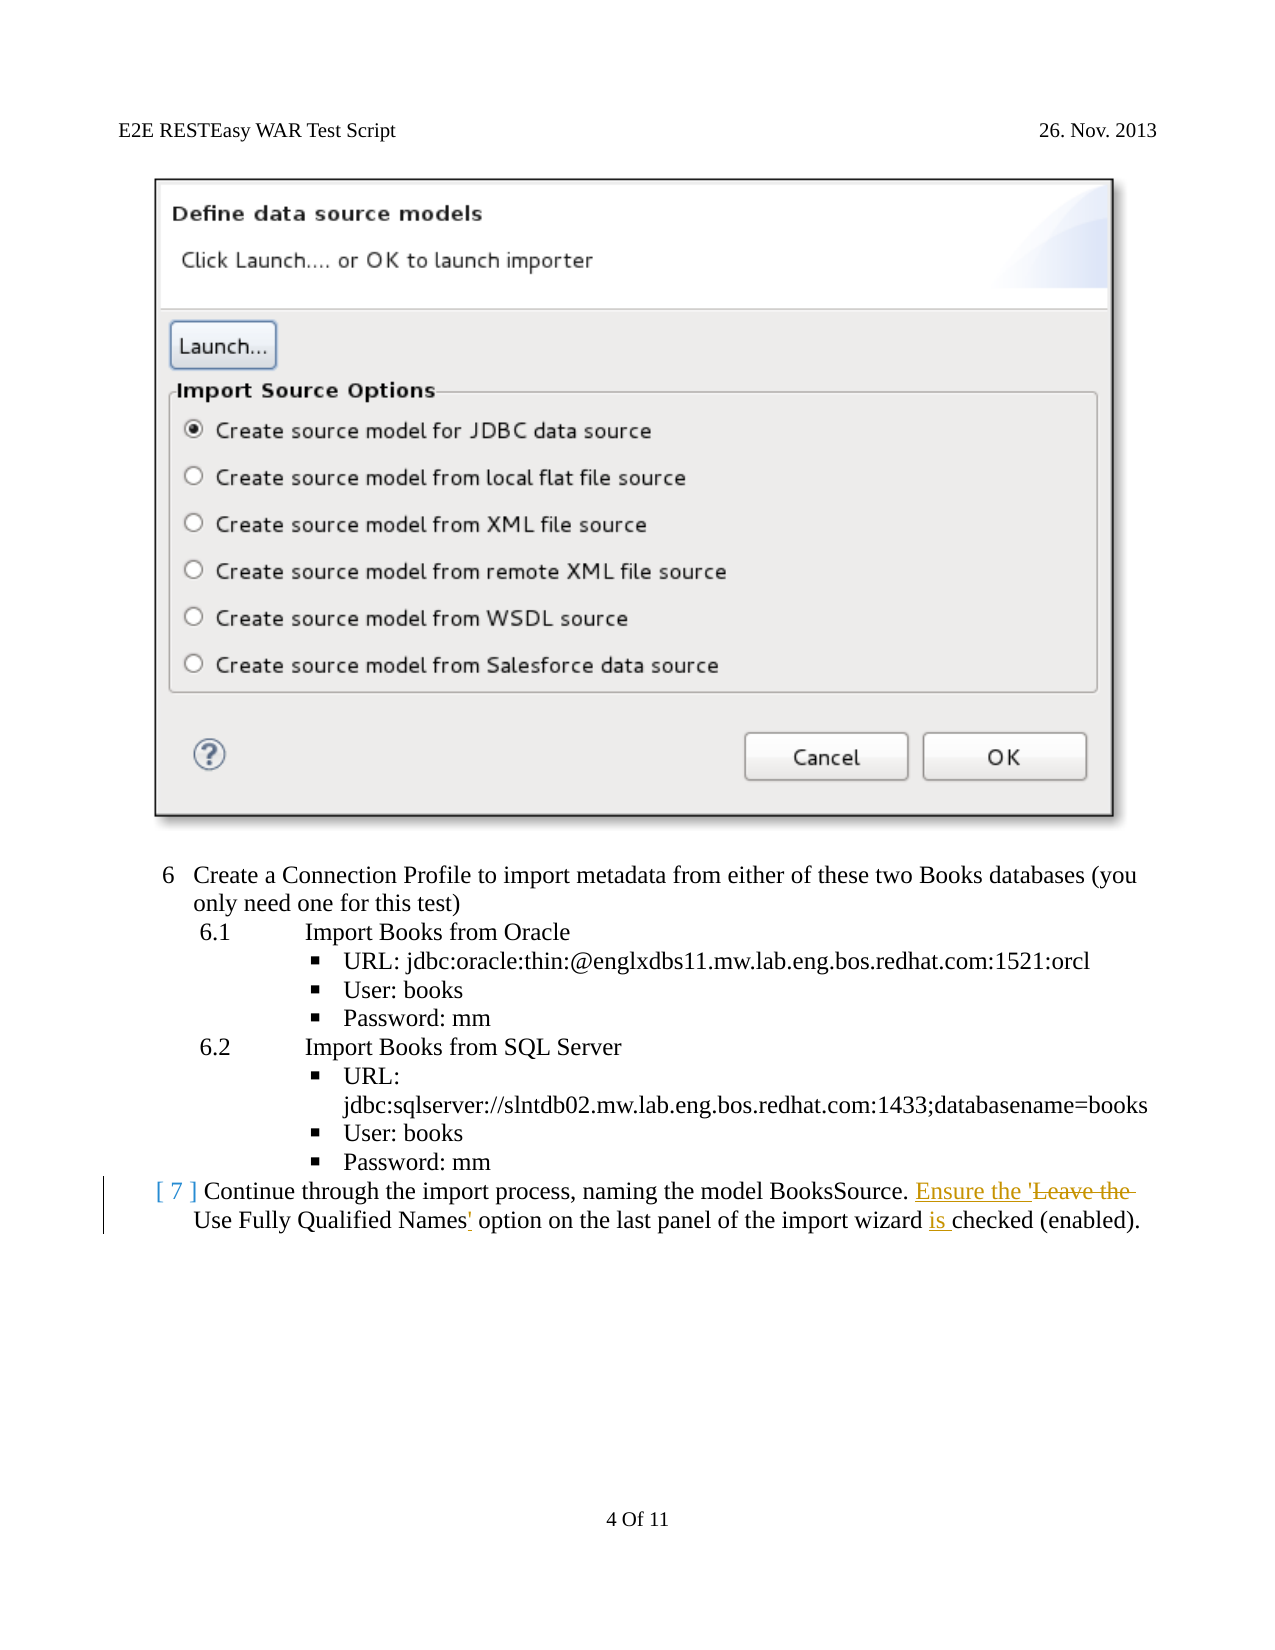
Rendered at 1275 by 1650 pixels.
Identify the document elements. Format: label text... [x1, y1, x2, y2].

list User: books [306, 975, 1157, 1003]
list Create a Connection Profile to import metadata from either of these two Books databases (you only need one for this test) [156, 860, 1157, 917]
list URL: jdbc:oracle:thin:@englxdbs11.mw.lab.eng.bos.redhat.com:1521:orcl [306, 946, 1157, 975]
list Password: mm [306, 1003, 1157, 1032]
list Import Books from Oracle [193, 917, 1157, 946]
picture [147, 171, 1128, 831]
list Continue through the import process, naming the model BooksSource. Ensure the 'Use Fully Qualified Names' option on the last panel of the import wizard is checked (enabled). [156, 1176, 1157, 1233]
list Password: mm [306, 1147, 1157, 1176]
list Import Books from SQL Server [193, 1032, 1157, 1061]
list URL: jdbc:sqlserver://slntdb02.mw.lab.eng.bos.redhat.com:1433;databasename=books [306, 1061, 1157, 1118]
list User: books [306, 1118, 1157, 1147]
